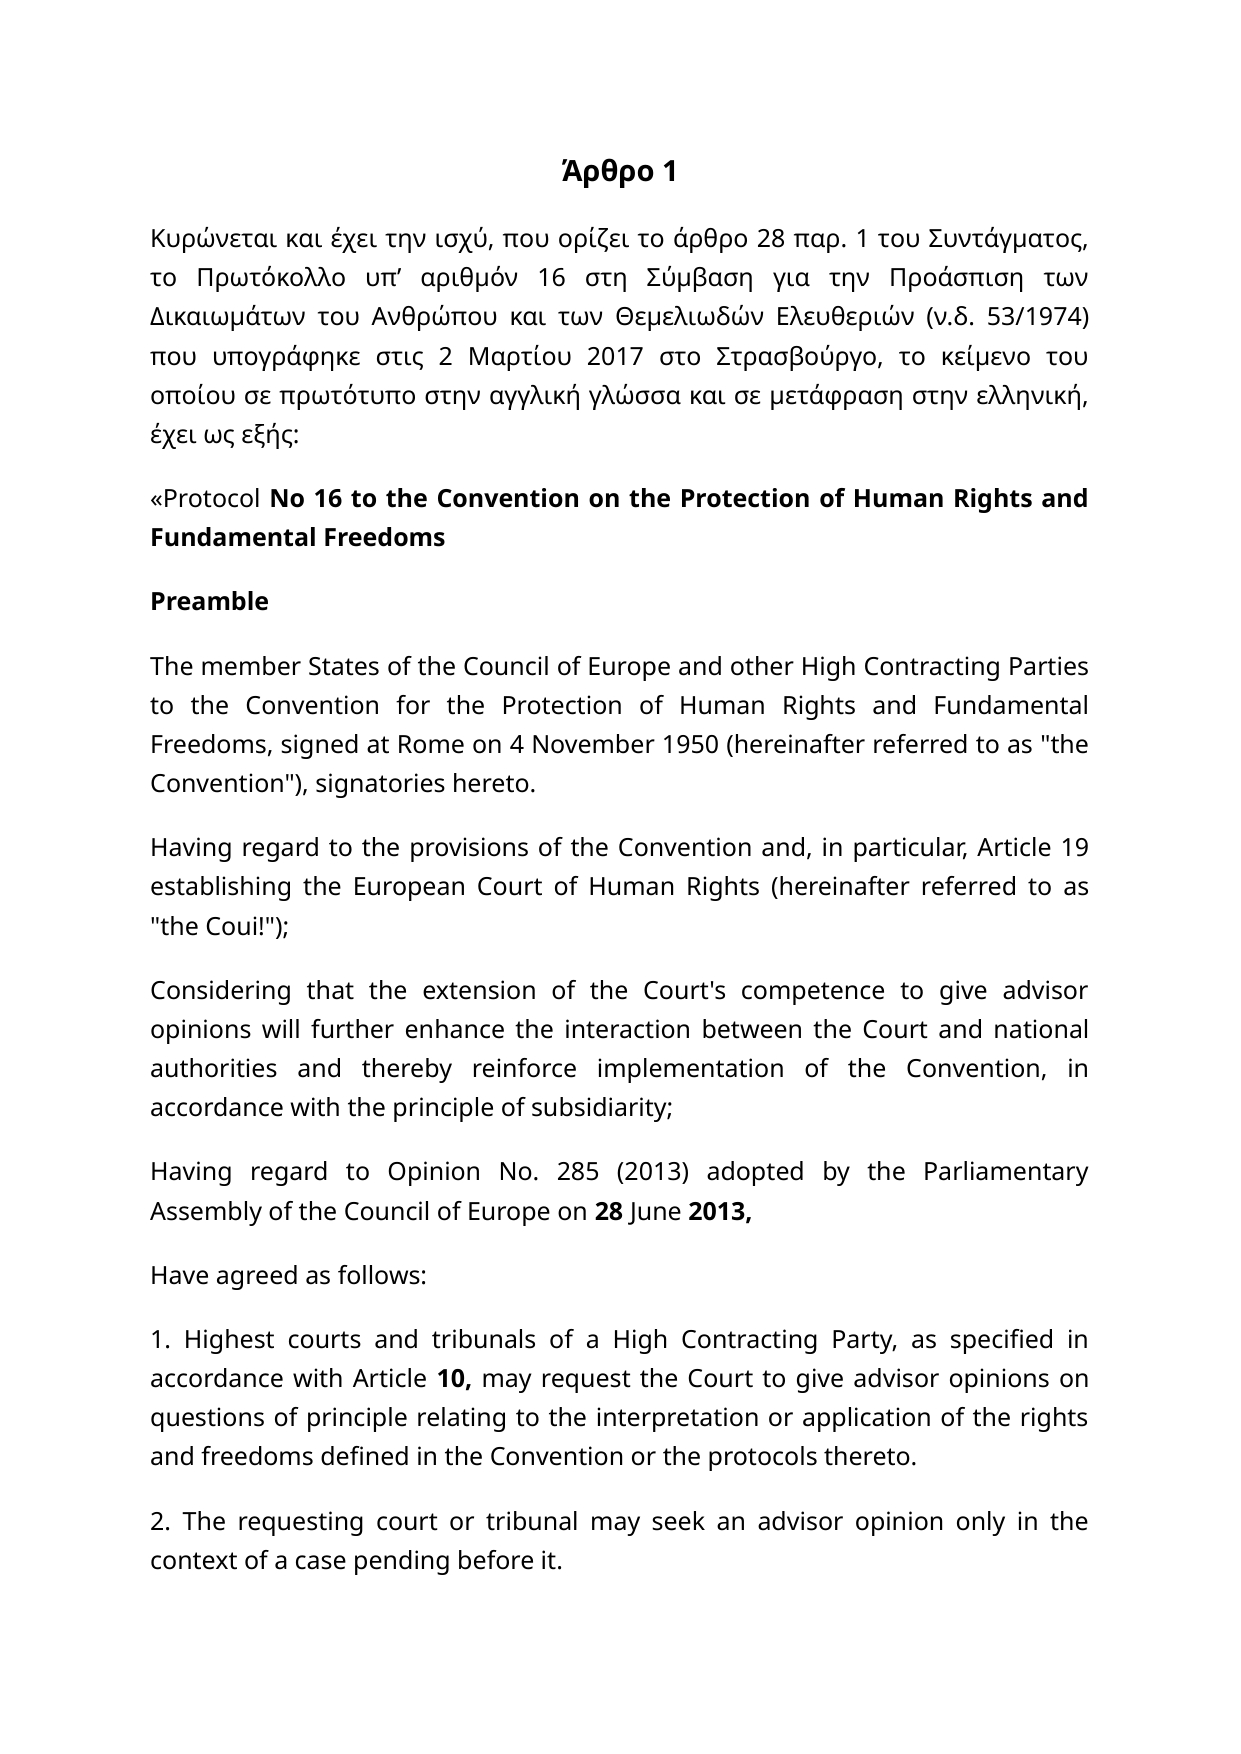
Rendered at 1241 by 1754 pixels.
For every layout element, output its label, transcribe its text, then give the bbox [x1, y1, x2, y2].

text Having regard to Opinion No. 285 (2013) adopted by the Parliamentary Assembly of the Council of Europe on 28 June 2013, [150, 1154, 1090, 1227]
text 1. Highest courts and tribunals of a High Contracting Party, as specified in accordance with Article 10, may request the Court to give advisor opinions on questions of principle relating to the interpretation or application of the rights and freedoms defined in the Convention or the protocols thereto. [150, 1321, 1090, 1473]
text Having regard to the provisions of the Convention and, in particular, Article 19 establishing the European Court of Human Rights (hereinafter referred to as "the Coui!"); [150, 830, 1090, 942]
text Considering that the extension of the Court's competence to give advisor opinions will further enhance the interaction between the Court and national authorities and thereby reinforce implementation of the Convention, in accordance with the principle of subsidiarity; [150, 972, 1090, 1124]
text Κυρώνεται και έχει την ισχύ, που ορίζει το άρθρο 28 παρ. 1 του Συντάγματος, το Πρωτόκολλο υπ’ αριθμόν 16 στη Σύμβαση για την Προάσπιση των Δικαιωμάτων του Ανθρώπου και των Θεμελιωδών Ελευθεριών (ν.δ. 53/1974) που υπογράφηκε στις 2 Μαρτίου 2017 στο Στρασβούργο, το κείμενο του οποίου σε πρωτότυπο στην αγγλική γλώσσα και σε μετάφραση στην ελληνική, έχει ως εξής: [150, 221, 1090, 451]
text Have agreed as follows: [150, 1257, 1090, 1291]
text Preamble [150, 584, 1090, 618]
text «Protocol No 16 to the Convention on the Protection of Human Rights and Fundamental Freedoms [150, 481, 1090, 554]
text The member States of the Council of Europe and other High Contracting Parties to the Convention for the Protection of Human Rights and Fundamental Freedoms, signed at Rome on 4 November 1950 (hereinafter referred to as "the Convention"), signatories hereto. [150, 648, 1090, 800]
subtitle Άρθρο 1 [150, 150, 1090, 190]
text 2. The requesting court or tribunal may seek an advisor opinion only in the context of a case pending before it. [150, 1503, 1090, 1576]
